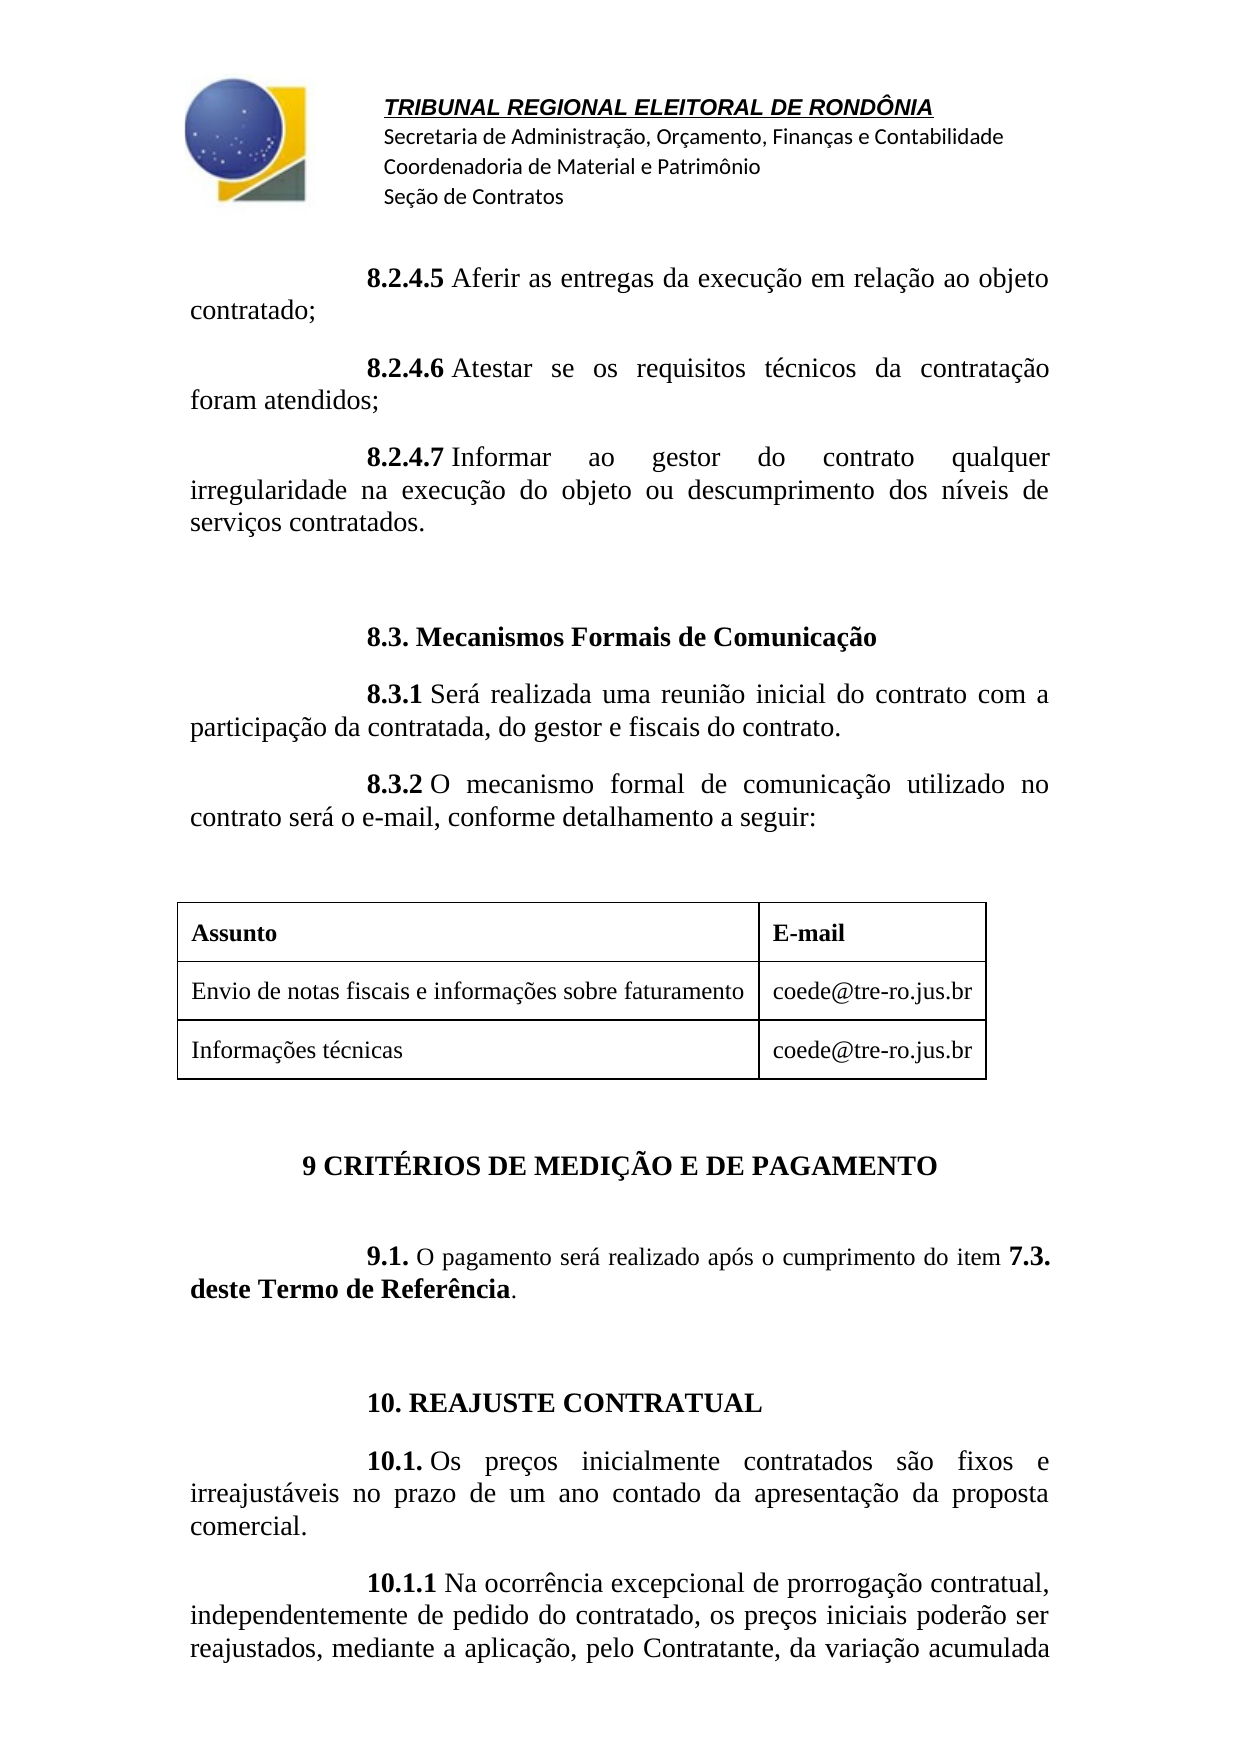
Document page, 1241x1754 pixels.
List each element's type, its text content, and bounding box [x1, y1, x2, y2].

text 9.1. O pagamento será realizado após o cumprimento do item 7.3. deste Termo de Referência. [190, 1239, 1051, 1304]
text 8.2.4.7 Informar ao gestor do contrato qualquer irregularidade na execução do objeto ou descumprimento dos níveis de serviços contratados. [190, 440, 1051, 538]
table_cell coede@tre-ro.jus.br [760, 962, 985, 1019]
table_cell Informações técnicas [178, 1021, 758, 1078]
text 8.3.2 O mecanismo formal de comunicação utilizado no contrato será o e-mail, conforme detalhamento a seguir: [190, 767, 1051, 832]
text 10.1. Os preços inicialmente contratados são fixos e irreajustáveis no prazo de um ano contado da apresentação da proposta comercial. [190, 1444, 1051, 1541]
table_cell Envio de notas fiscais e informações sobre faturamento [178, 962, 758, 1019]
text 8.3. Mecanismos Formais de Comunicação [190, 620, 1051, 652]
text 9 CRITÉRIOS DE MEDIÇÃO E DE PAGAMENTO [190, 1149, 1051, 1214]
table_header E-mail [760, 903, 985, 961]
text 8.2.4.6 Atestar se os requisitos técnicos da contratação foram atendidos; [190, 351, 1051, 415]
text 8.2.4.5 Aferir as entregas da execução em relação ao objeto contratado; [190, 261, 1051, 326]
table_cell coede@tre-ro.jus.br [760, 1021, 985, 1078]
text 10.1.1 Na ocorrência excepcional de prorrogação contratual, independentemente de pedido do contratado, os preços iniciais poderão ser reajustados, mediante a aplicação, pelo Contratante, da variação acumulada [190, 1566, 1051, 1663]
text 10. REAJUSTE CONTRATUAL [190, 1386, 1051, 1419]
table_header Assunto [178, 903, 758, 961]
text 8.3.1 Será realizada uma reunião inicial do contrato com a participação da contratada, do gestor e fiscais do contrato. [190, 677, 1051, 742]
